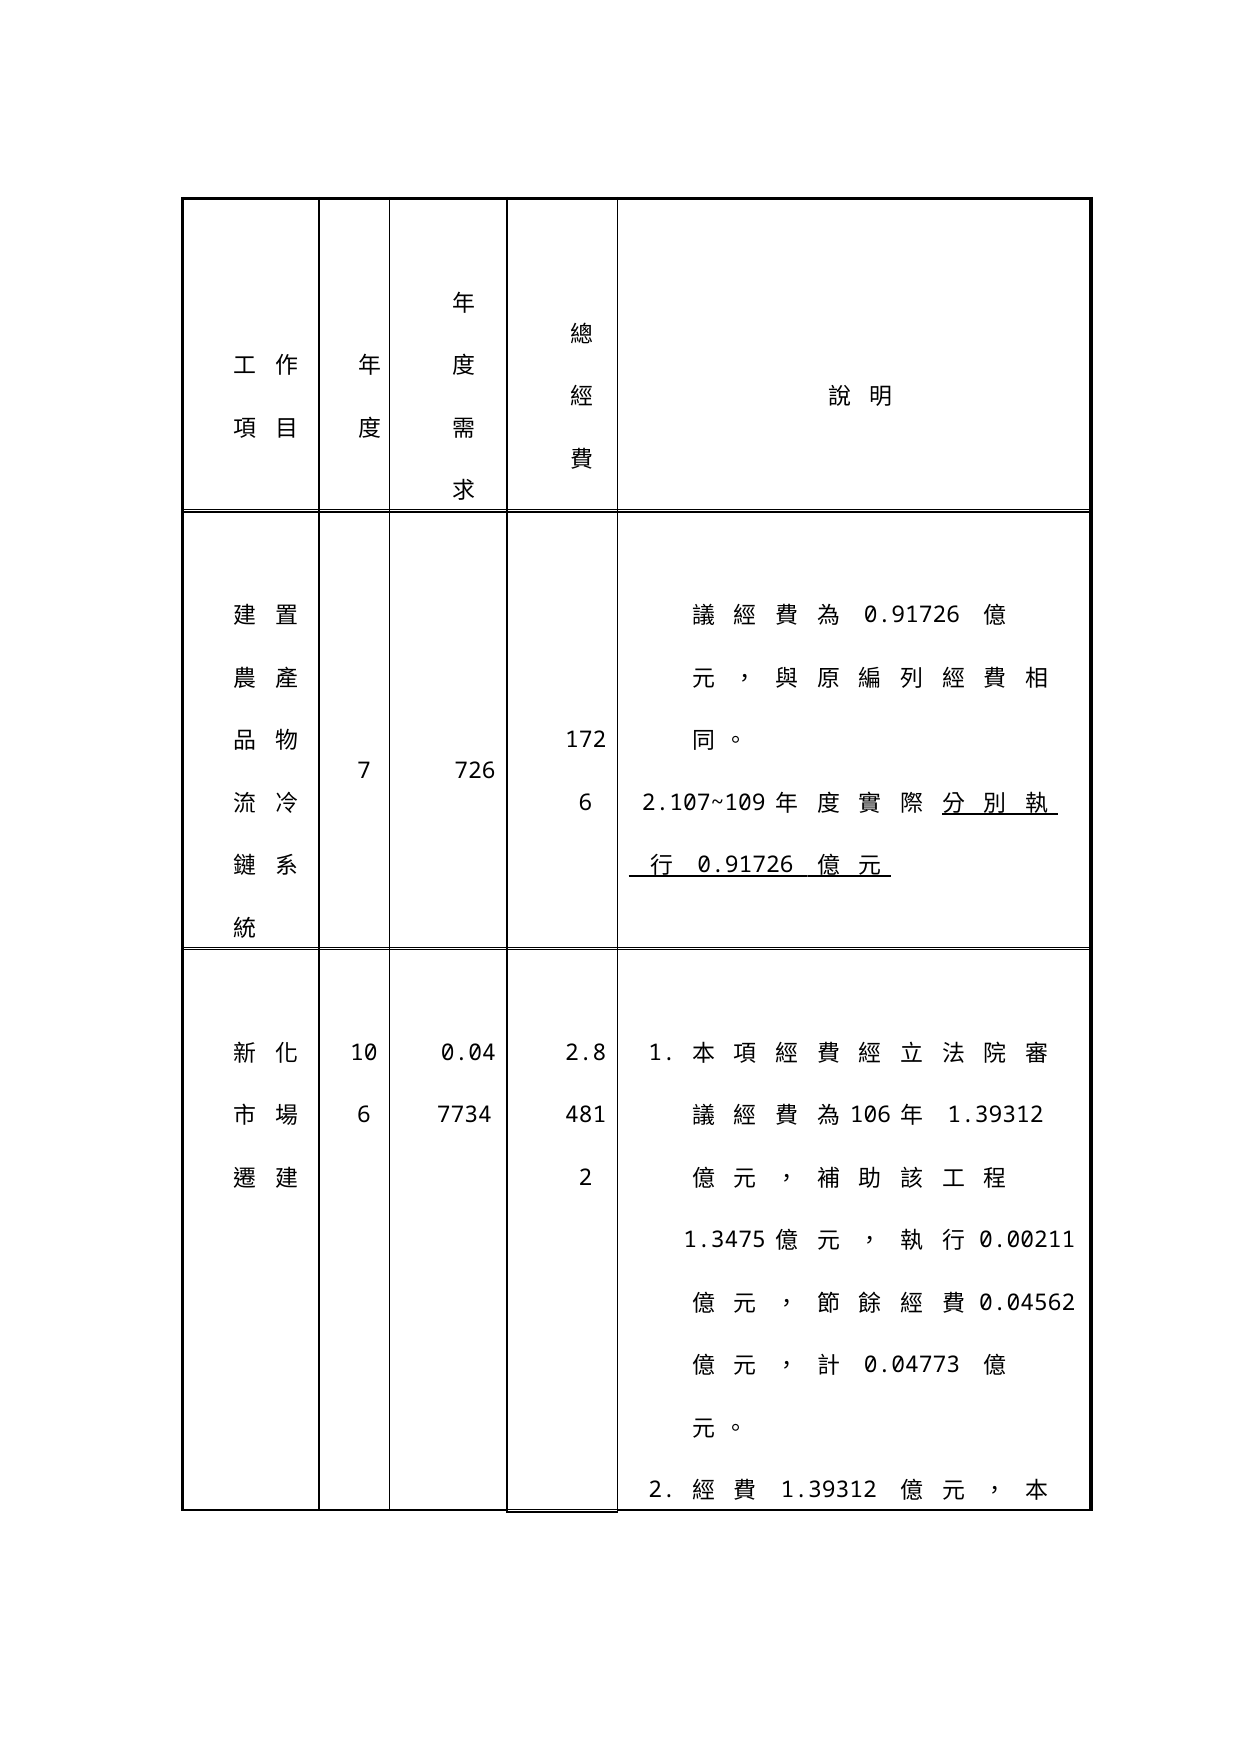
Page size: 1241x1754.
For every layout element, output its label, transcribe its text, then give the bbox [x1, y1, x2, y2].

table_header 年度 [320, 200, 389, 509]
table_cell 106 [320, 950, 389, 1509]
table_header 年度需求 [390, 200, 506, 509]
table_cell 0.047734 [390, 950, 506, 1509]
table_cell 1.本項經費經立法院審議經費為106年1.39312億元，補助該工程1.3475億元，執行0.00211億元，節餘經費0.04562億元，計0.04773億元。 2.經費1.39312億元，本 [618, 950, 1089, 1509]
table_header 工作項目 [184, 200, 318, 509]
table_cell 7 [320, 513, 389, 947]
table_cell 1726 [508, 513, 617, 947]
table_cell 726 [390, 513, 506, 947]
table_cell 2.84812 [508, 950, 617, 1509]
table_header 總經費 [508, 200, 617, 509]
table_header 說明 [618, 200, 1089, 509]
table_cell 新化市場遷建 [184, 950, 318, 1509]
table_cell 建置農產品物流冷鏈系統 [184, 513, 318, 947]
table_cell 議經費為0.91726億元，與原編列經費相同。 2.107~109年度實際分別執行0.91726億元 [618, 513, 1089, 947]
